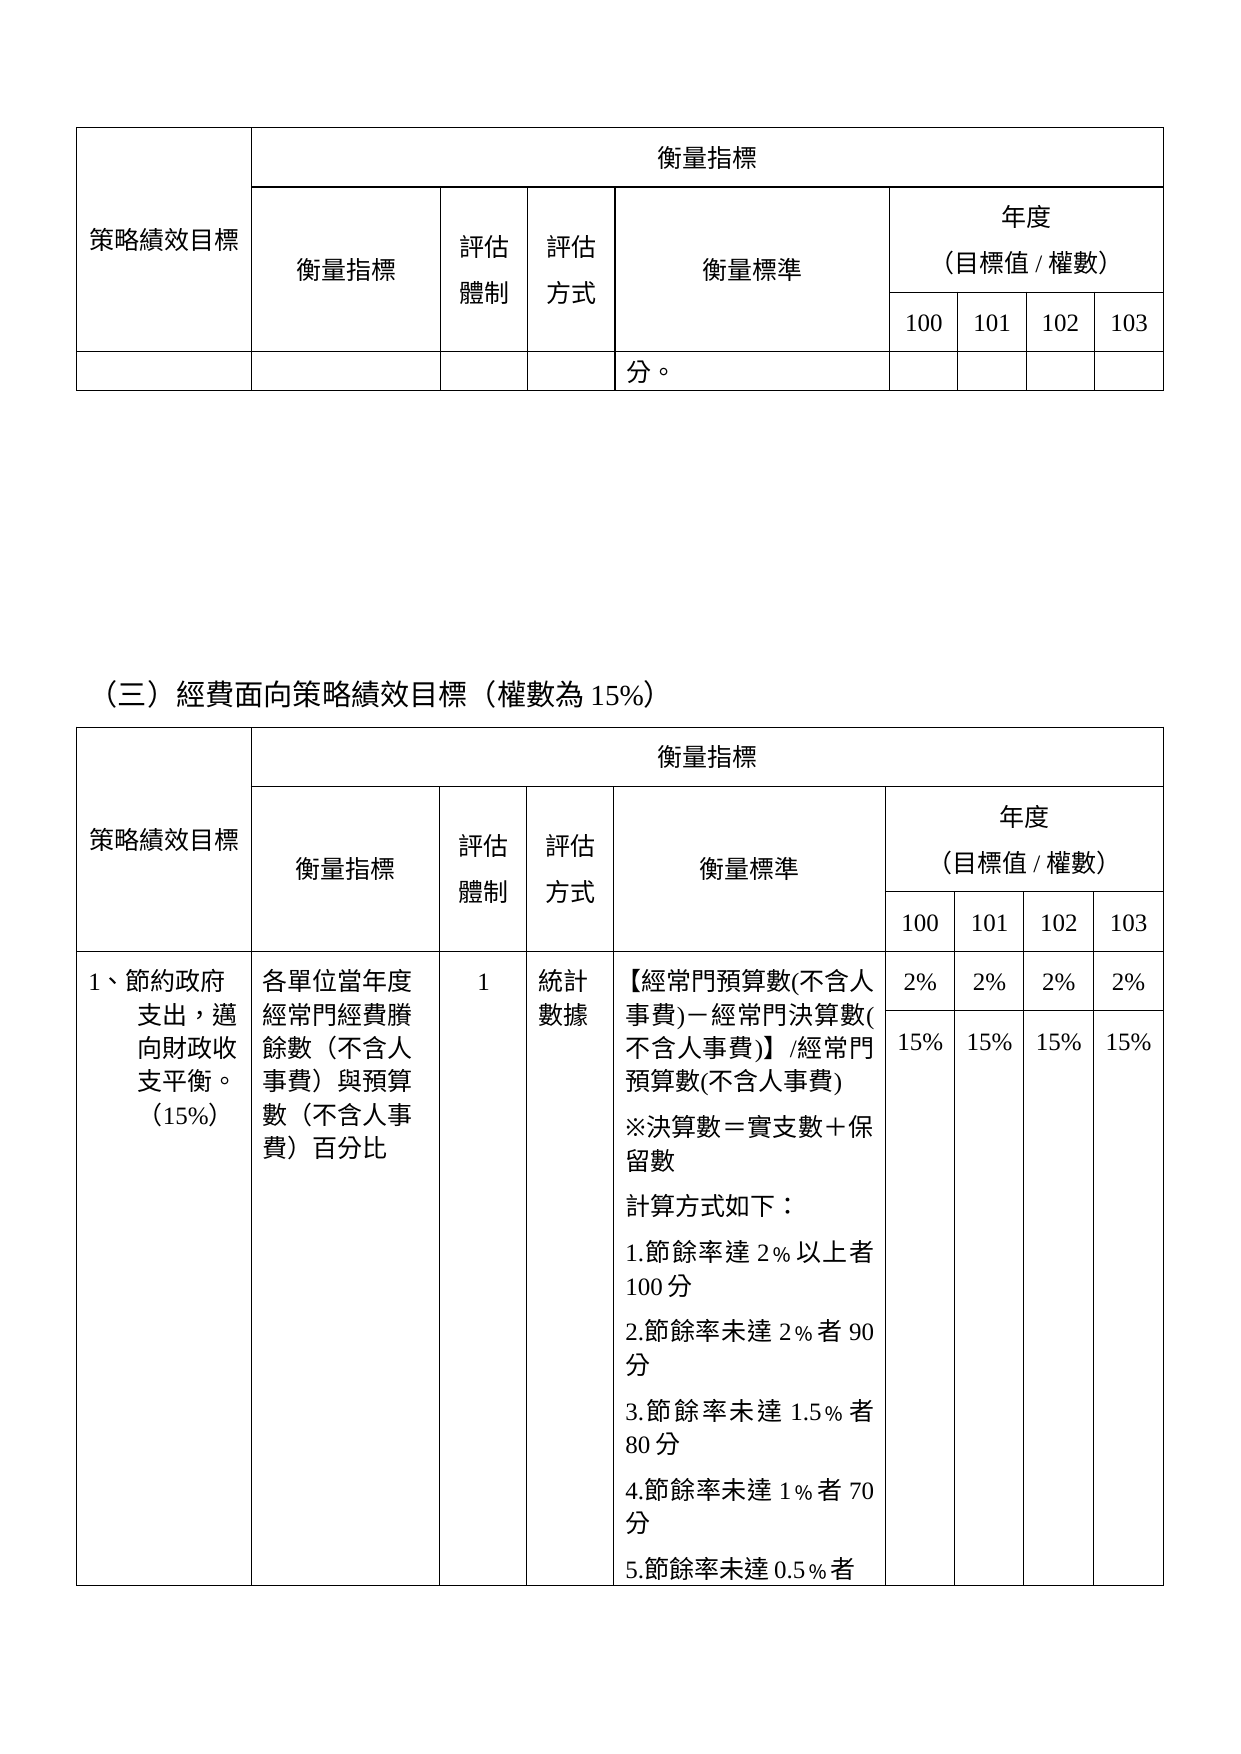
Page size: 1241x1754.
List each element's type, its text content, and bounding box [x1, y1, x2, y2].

table_cell 年度 （目標值 / 權數） [886, 787, 1163, 891]
table_cell [958, 352, 1026, 389]
table_cell [528, 352, 614, 389]
table_cell [441, 352, 527, 389]
table_cell 102 [1027, 293, 1094, 351]
table_cell 評估 方式 [527, 787, 613, 951]
table_cell 統計數據 [527, 952, 613, 1585]
table_cell 衡量標準 [614, 787, 885, 951]
table_cell 103 [1095, 293, 1163, 351]
table_cell [890, 352, 957, 389]
table_cell 15% [1094, 1011, 1163, 1585]
table_cell 各單位當年度經常門經費賸餘數（不含人事費）與預算數（不含人事費）百分比 [252, 952, 439, 1585]
table_cell [1095, 352, 1163, 389]
table_cell 評估 體制 [441, 188, 527, 351]
table_cell [1027, 352, 1094, 389]
table_cell 衡量標準 [616, 188, 889, 351]
table_cell 節約政府支出，邁向財政收支平衡。（15%） [77, 952, 251, 1585]
table_cell 衡量指標 [252, 188, 440, 351]
table_cell 分。 [616, 352, 889, 389]
table_cell 101 [958, 293, 1026, 351]
table_cell 評估 方式 [528, 188, 614, 351]
table_cell 2% [1024, 952, 1093, 1010]
table_cell 15% [886, 1011, 954, 1585]
table_cell [77, 352, 251, 389]
table_cell [252, 352, 440, 389]
table_header 策略績效目標 [77, 728, 251, 951]
table_cell 15% [955, 1011, 1023, 1585]
table_cell 15% [1024, 1011, 1093, 1585]
table_cell 103 [1094, 892, 1163, 951]
table_cell 【經常門預算數(不含人事費)－經常門決算數(不含人事費)】/經常門預算數(不含人事費) ※決算數＝實支數＋保留數 計算方式如下： 1.節餘率達2﹪以上者100分 2.節餘率未達 2﹪者 90分 3.節餘率未達1.5﹪者 80分 4.節餘率未達1﹪者 70分 5.節餘率未達0.5﹪者 [614, 952, 885, 1585]
table_header 衡量指標 [252, 728, 1163, 786]
table_cell 年度 （目標值 / 權數） [890, 188, 1163, 292]
table_cell 2% [886, 952, 954, 1010]
table_header 策略績效目標 [77, 128, 251, 351]
table_cell 2% [1094, 952, 1163, 1010]
text （三）經費面向策略績效目標（權數為15%） [88, 672, 1152, 714]
table_cell 1 [440, 952, 526, 1585]
table_header 衡量指標 [252, 128, 1163, 186]
table_cell 100 [886, 892, 954, 951]
table_cell 衡量指標 [252, 787, 439, 951]
table_cell 102 [1024, 892, 1093, 951]
table_cell 2% [955, 952, 1023, 1010]
table_cell 100 [890, 293, 957, 351]
table_cell 評估 體制 [440, 787, 526, 951]
table_cell 101 [955, 892, 1023, 951]
